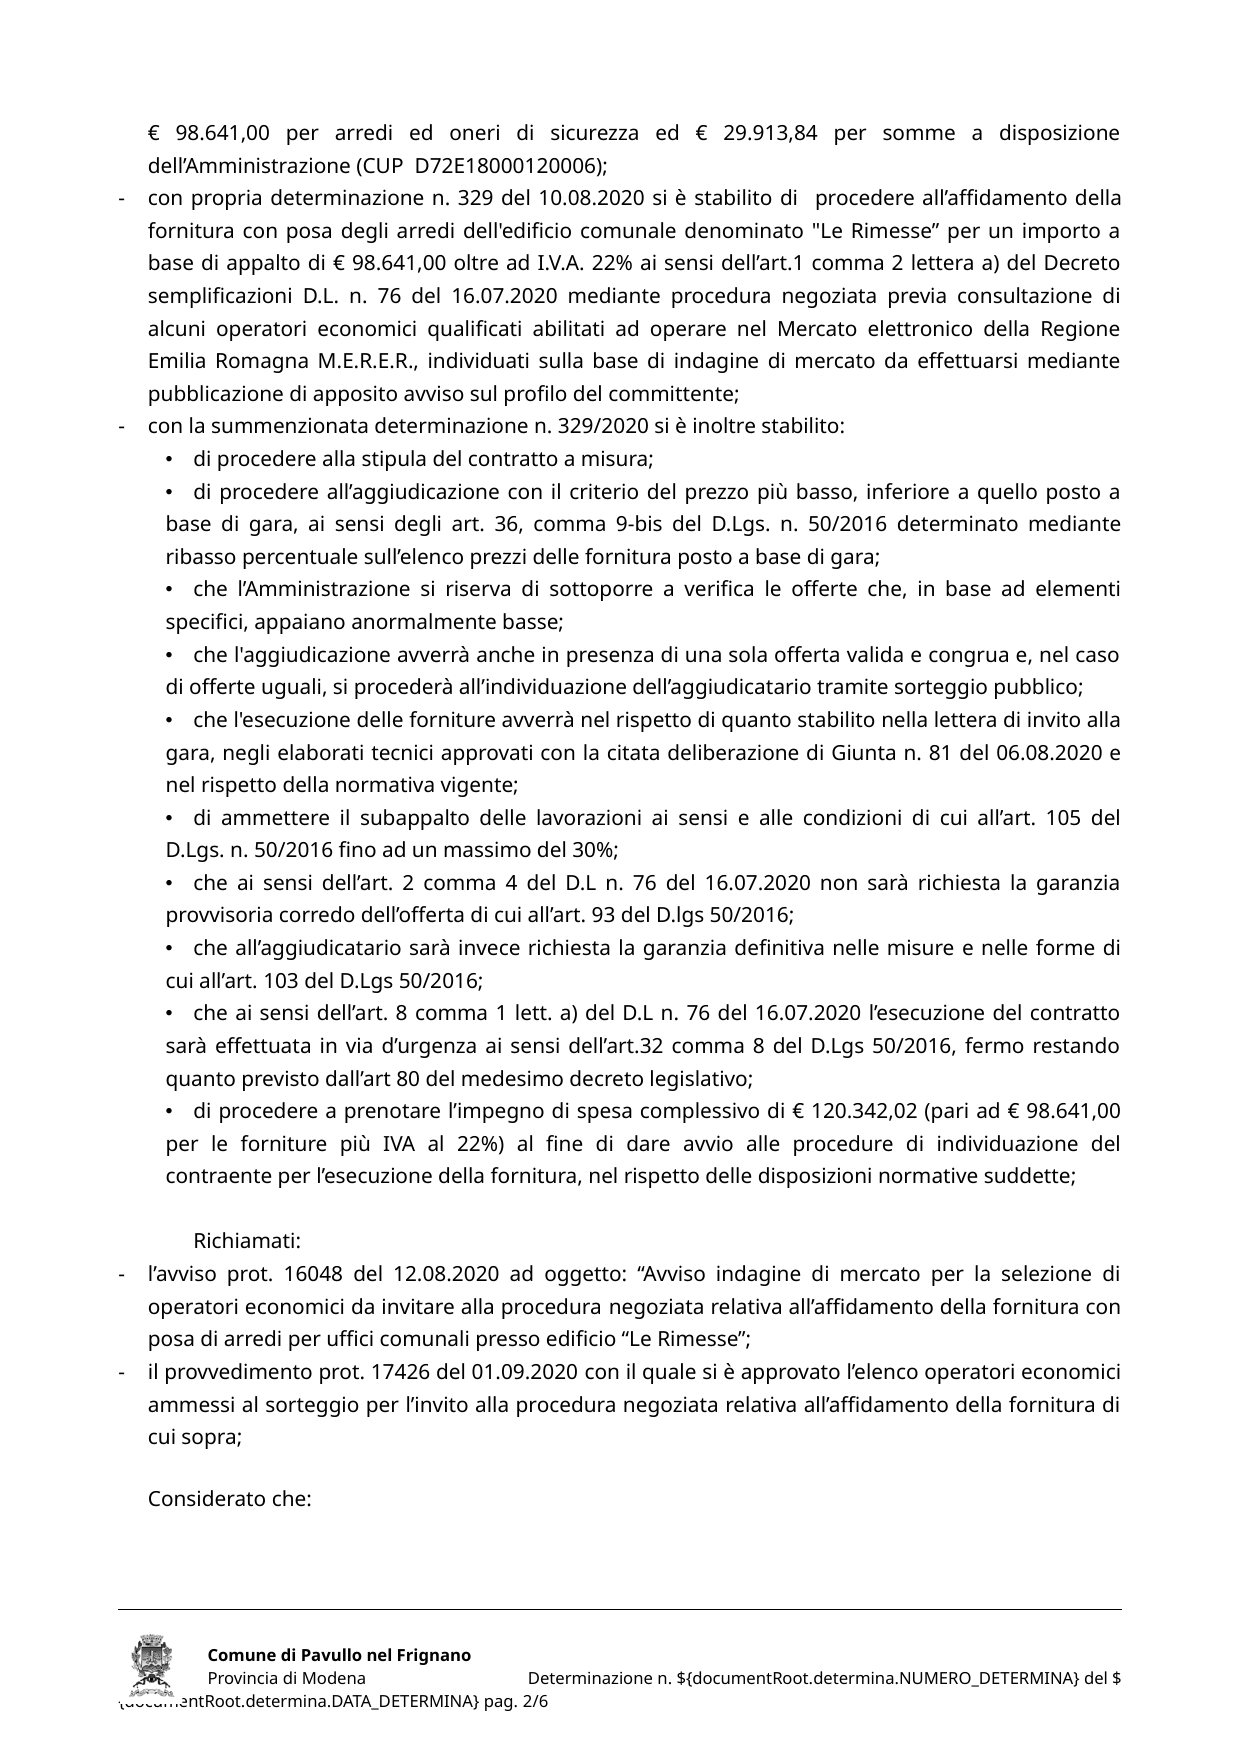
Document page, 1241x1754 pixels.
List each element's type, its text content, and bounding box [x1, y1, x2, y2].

list con propria determinazione n. 329 del 10.08.2020 si è stabilito di procedere all’affidamento della fornitura con posa degli arredi dell'edificio comunale denominato "Le Rimesse” per un importo a base di appalto di € 98.641,00 oltre ad I.V.A. 22% ai sensi dell’art.1 comma 2 lettera a) del Decreto semplificazioni D.L. n. 76 del 16.07.2020 mediante procedura negoziata previa consultazione di alcuni operatori economici qualificati abilitati ad operare nel Mercato elettronico della Regione Emilia Romagna M.E.R.E.R., individuati sulla base di indagine di mercato da effettuarsi mediante pubblicazione di apposito avviso sul profilo del committente; [118, 183, 1122, 407]
list di ammettere il subappalto delle lavorazioni ai sensi e alle condizioni di cui all’art. 105 del D.Lgs. n. 50/2016 fino ad un massimo del 30%; [165, 803, 1122, 864]
list di procedere all’aggiudicazione con il criterio del prezzo più basso, inferiore a quello posto a base di gara, ai sensi degli art. 36, comma 9-bis del D.Lgs. n. 50/2016 determinato mediante ribasso percentuale sull’elenco prezzi delle fornitura posto a base di gara; [165, 477, 1122, 570]
list l’avviso prot. 16048 del 12.08.2020 ad oggetto: “Avviso indagine di mercato per la selezione di operatori economici da invitare alla procedura negoziata relativa all’affidamento della fornitura con posa di arredi per uffici comunali presso edificio “Le Rimesse”; [118, 1259, 1122, 1353]
list € 98.641,00 per arredi ed oneri di sicurezza ed € 29.913,84 per somme a disposizione dell’Amministrazione (CUP D72E18000120006); [118, 118, 1122, 179]
list che l'esecuzione delle forniture avverrà nel rispetto di quanto stabilito nella lettera di invito alla gara, negli elaborati tecnici approvati con la citata deliberazione di Giunta n. 81 del 06.08.2020 e nel rispetto della normativa vigente; [165, 705, 1122, 799]
list il provvedimento prot. 17426 del 01.09.2020 con il quale si è approvato l’elenco operatori economici ammessi al sorteggio per l’invito alla procedura negoziata relativa all’affidamento della fornitura di cui sopra; [118, 1357, 1122, 1451]
text Richiamati: [118, 1227, 1122, 1255]
list che ai sensi dell’art. 2 comma 4 del D.L n. 76 del 16.07.2020 non sarà richiesta la garanzia provvisoria corredo dell’offerta di cui all’art. 93 del D.lgs 50/2016; [165, 868, 1122, 929]
list con la summenzionata determinazione n. 329/2020 si è inoltre stabilito: [118, 412, 1122, 440]
text Considerato che: [118, 1484, 1122, 1512]
list che all’aggiudicatario sarà invece richiesta la garanzia definitiva nelle misure e nelle forme di cui all’art. 103 del D.Lgs 50/2016; [165, 933, 1122, 994]
list che l'aggiudicazione avverrà anche in presenza di una sola offerta valida e congrua e, nel caso di offerte uguali, si procederà all’individuazione dell’aggiudicatario tramite sorteggio pubblico; [165, 640, 1122, 701]
list di procedere alla stipula del contratto a misura; [165, 444, 1122, 473]
list che ai sensi dell’art. 8 comma 1 lett. a) del D.L n. 76 del 16.07.2020 l’esecuzione del contratto sarà effettuata in via d’urgenza ai sensi dell’art.32 comma 8 del D.Lgs 50/2016, fermo restando quanto previsto dall’art 80 del medesimo decreto legislativo; [165, 998, 1122, 1092]
picture [120, 1631, 183, 1704]
list di procedere a prenotare l’impegno di spesa complessivo di € 120.342,02 (pari ad € 98.641,00 per le forniture più IVA al 22%) al fine di dare avvio alle procedure di individuazione del contraente per l’esecuzione della fornitura, nel rispetto delle disposizioni normative suddette; [165, 1096, 1122, 1190]
list che l’Amministrazione si riserva di sottoporre a verifica le offerte che, in base ad elementi specifici, appaiano anormalmente basse; [165, 574, 1122, 636]
